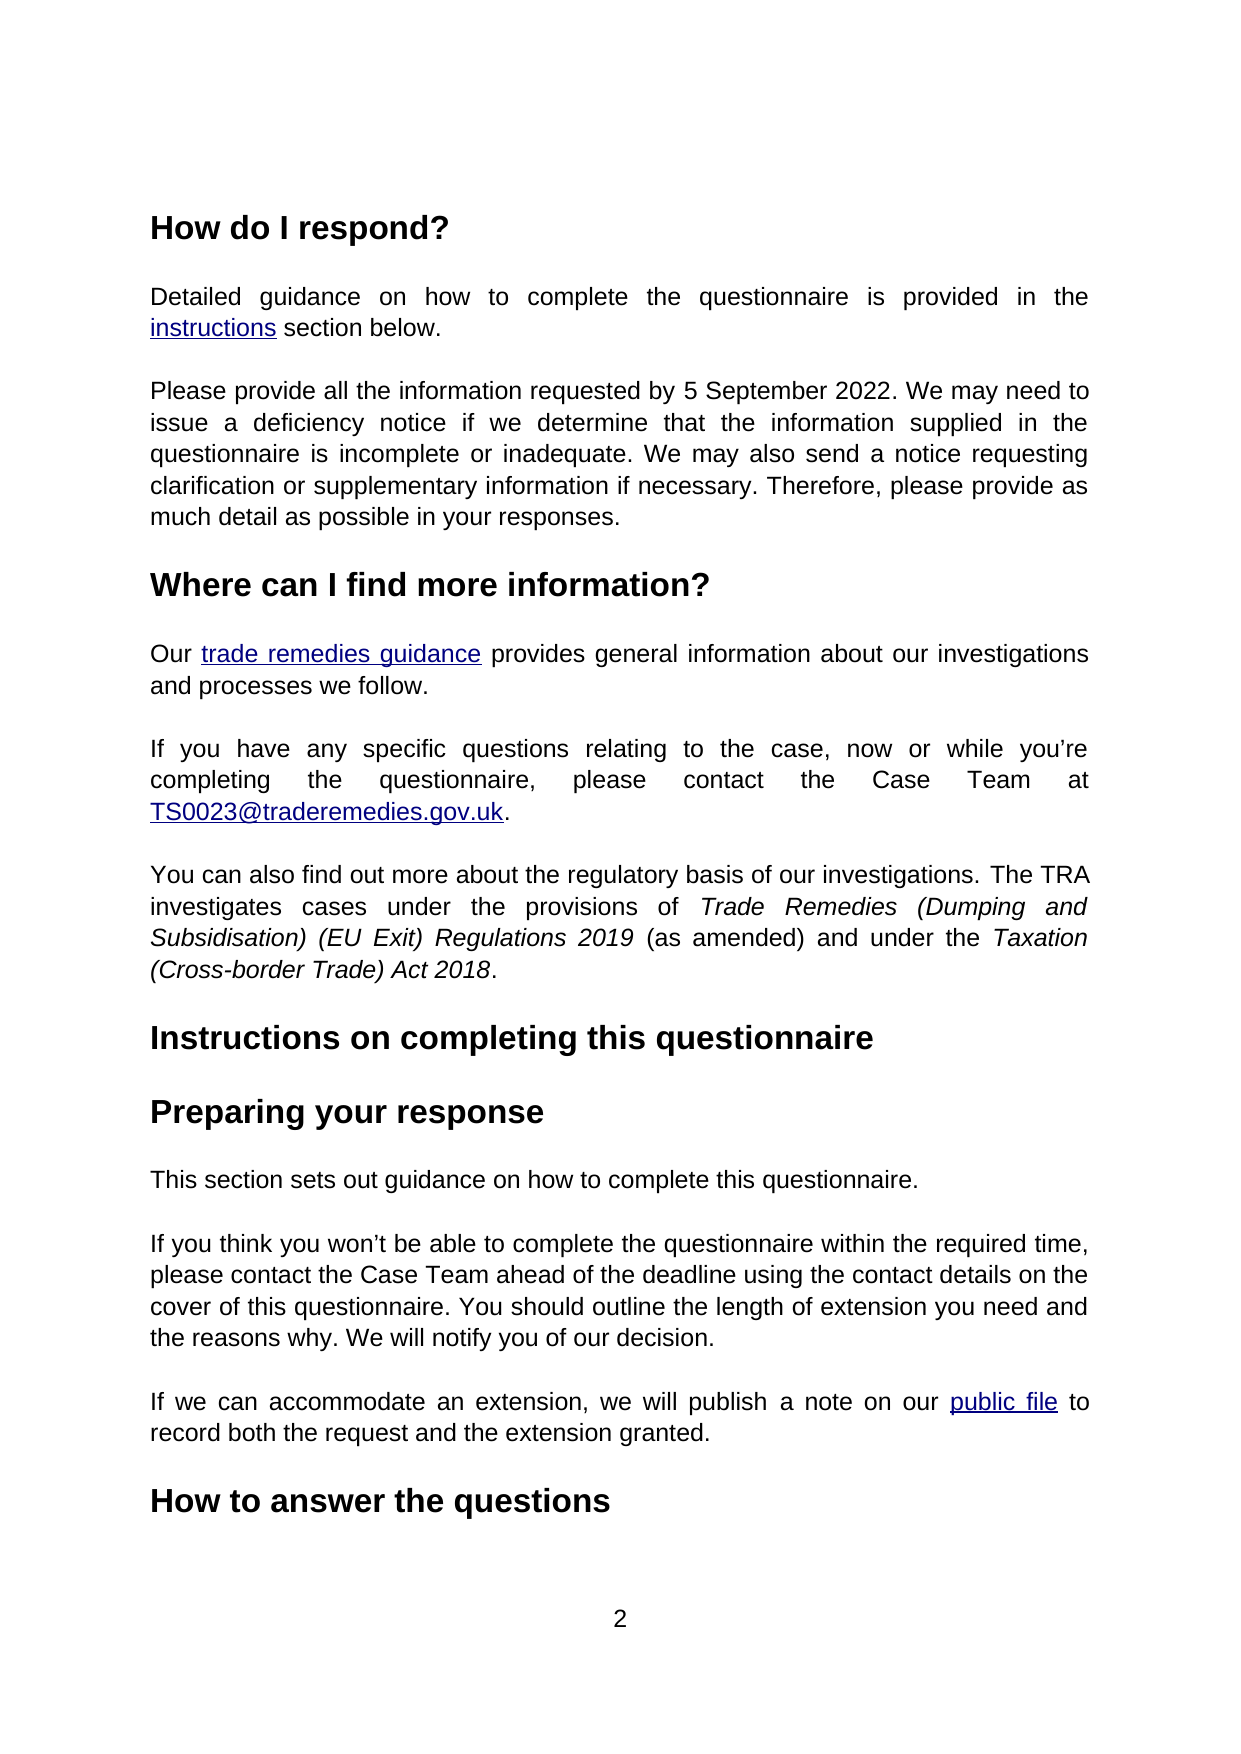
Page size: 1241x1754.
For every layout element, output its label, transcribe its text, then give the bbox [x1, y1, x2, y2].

text Please provide all the information requested by 5 September 2022. We may need to issue a deficiency notice if we determine that the information supplied in the questionnaire is incomplete or inadequate. We may also send a notice requesting clarification or supplementary information if necessary. Therefore, please provide as much detail as possible in your responses. [150, 376, 1090, 531]
text Where can I find more information? [150, 566, 1090, 604]
text How to answer the questions [150, 1481, 1090, 1519]
text Our trade remedies guidance provides general information about our investigations and processes we follow. [150, 639, 1090, 699]
text This section sets out guidance on how to complete this questionnaire. [150, 1166, 1090, 1194]
text How do I respond? [150, 208, 1090, 246]
text If you have any specific questions relating to the case, now or while you’re completing the questionnaire, please contact the Case Team at TS0023@traderemedies.gov.uk. [150, 734, 1090, 826]
text Preparing your response [150, 1092, 1090, 1130]
text If we can accommodate an extension, we will publish a note on our public file to record both the request and the extension granted. [150, 1386, 1090, 1447]
text Detailed guidance on how to complete the questionnaire is provided in the instructions section below. [150, 281, 1090, 342]
text If you think you won’t be able to complete the questionnaire within the required time, please contact the Case Team ahead of the deadline using the contact details on the cover of this questionnaire. You should outline the length of extension you need and the reasons why. We will notify you of our decision. [150, 1229, 1090, 1352]
text You can also find out more about the regulatory basis of our investigations. The TRA investigates cases under the provisions of Trade Remedies (Dumping and Subsidisation) (EU Exit) Regulations 2019 (as amended) and under the Taxation (Cross-border Trade) Act 2018. [150, 860, 1090, 984]
subtitle Instructions on completing this questionnaire [150, 1018, 1090, 1056]
